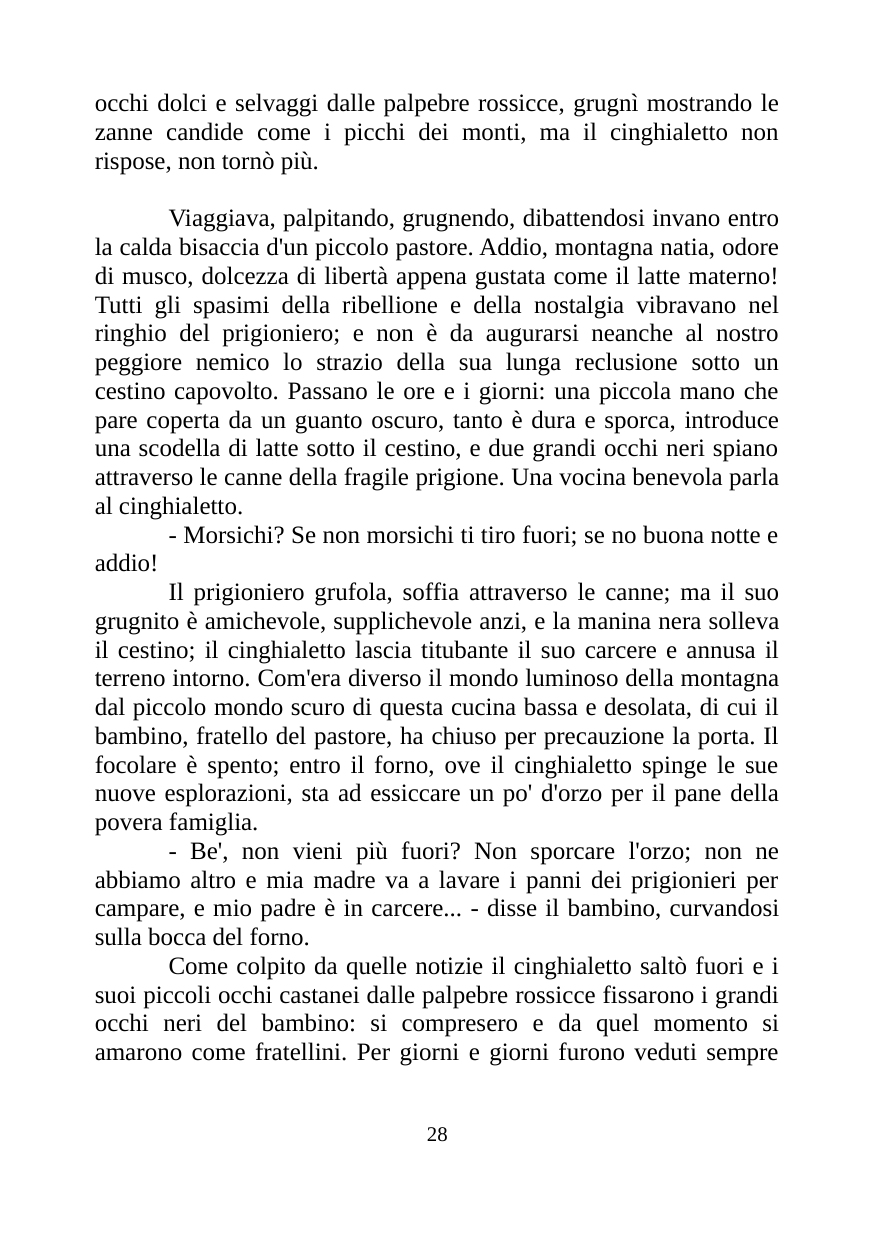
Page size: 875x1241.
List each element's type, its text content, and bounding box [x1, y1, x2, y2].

text Viaggiava, palpitando, grugnendo, dibattendosi invano entro la calda bisaccia d'un piccolo pastore. Addio, montagna natia, odore di musco, dolcezza di libertà appena gustata come il latte materno! Tutti gli spasimi della ribellione e della nostalgia vibravano nel ringhio del prigioniero; e non è da augurarsi neanche al nostro peggiore nemico lo strazio della sua lunga reclusione sotto un cestino capovolto. Passano le ore e i giorni: una piccola mano che pare coperta da un guanto oscuro, tanto è dura e sporca, introduce una scodella di latte sotto il cestino, e due grandi occhi neri spiano attraverso le canne della fragile prigione. Una vocina benevola parla al cinghialetto. [94, 203, 779, 520]
text - Be', non vieni più fuori? Non sporcare l'orzo; non ne abbiamo altro e mia madre va a lavare i panni dei prigionieri per campare, e mio padre è in carcere... - disse il bambino, curvandosi sulla bocca del forno. [94, 836, 779, 951]
text Il prigioniero grufola, soffia attraverso le canne; ma il suo grugnito è amichevole, supplichevole anzi, e la manina nera solleva il cestino; il cinghialetto lascia titubante il suo carcere e annusa il terreno intorno. Com'era diverso il mondo luminoso della montagna dal piccolo mondo scuro di questa cucina bassa e desolata, di cui il bambino, fratello del pastore, ha chiuso per precauzione la porta. Il focolare è spento; entro il forno, ove il cinghialetto spinge le sue nuove esplorazioni, sta ad essiccare un po' d'orzo per il pane della povera famiglia. [94, 577, 779, 836]
text - Morsichi? Se non morsichi ti tiro fuori; se no buona notte e addio! [94, 520, 779, 577]
text occhi dolci e selvaggi dalle palpebre rossicce, grugnì mostrando le zanne candide come i picchi dei monti, ma il cinghialetto non rispose, non tornò più. [94, 88, 779, 175]
text Come colpito da quelle notizie il cinghialetto saltò fuori e i suoi piccoli occhi castanei dalle palpebre rossicce fissarono i grandi occhi neri del bambino: si compresero e da quel momento si amarono come fratellini. Per giorni e giorni furono veduti sempre [94, 951, 779, 1066]
